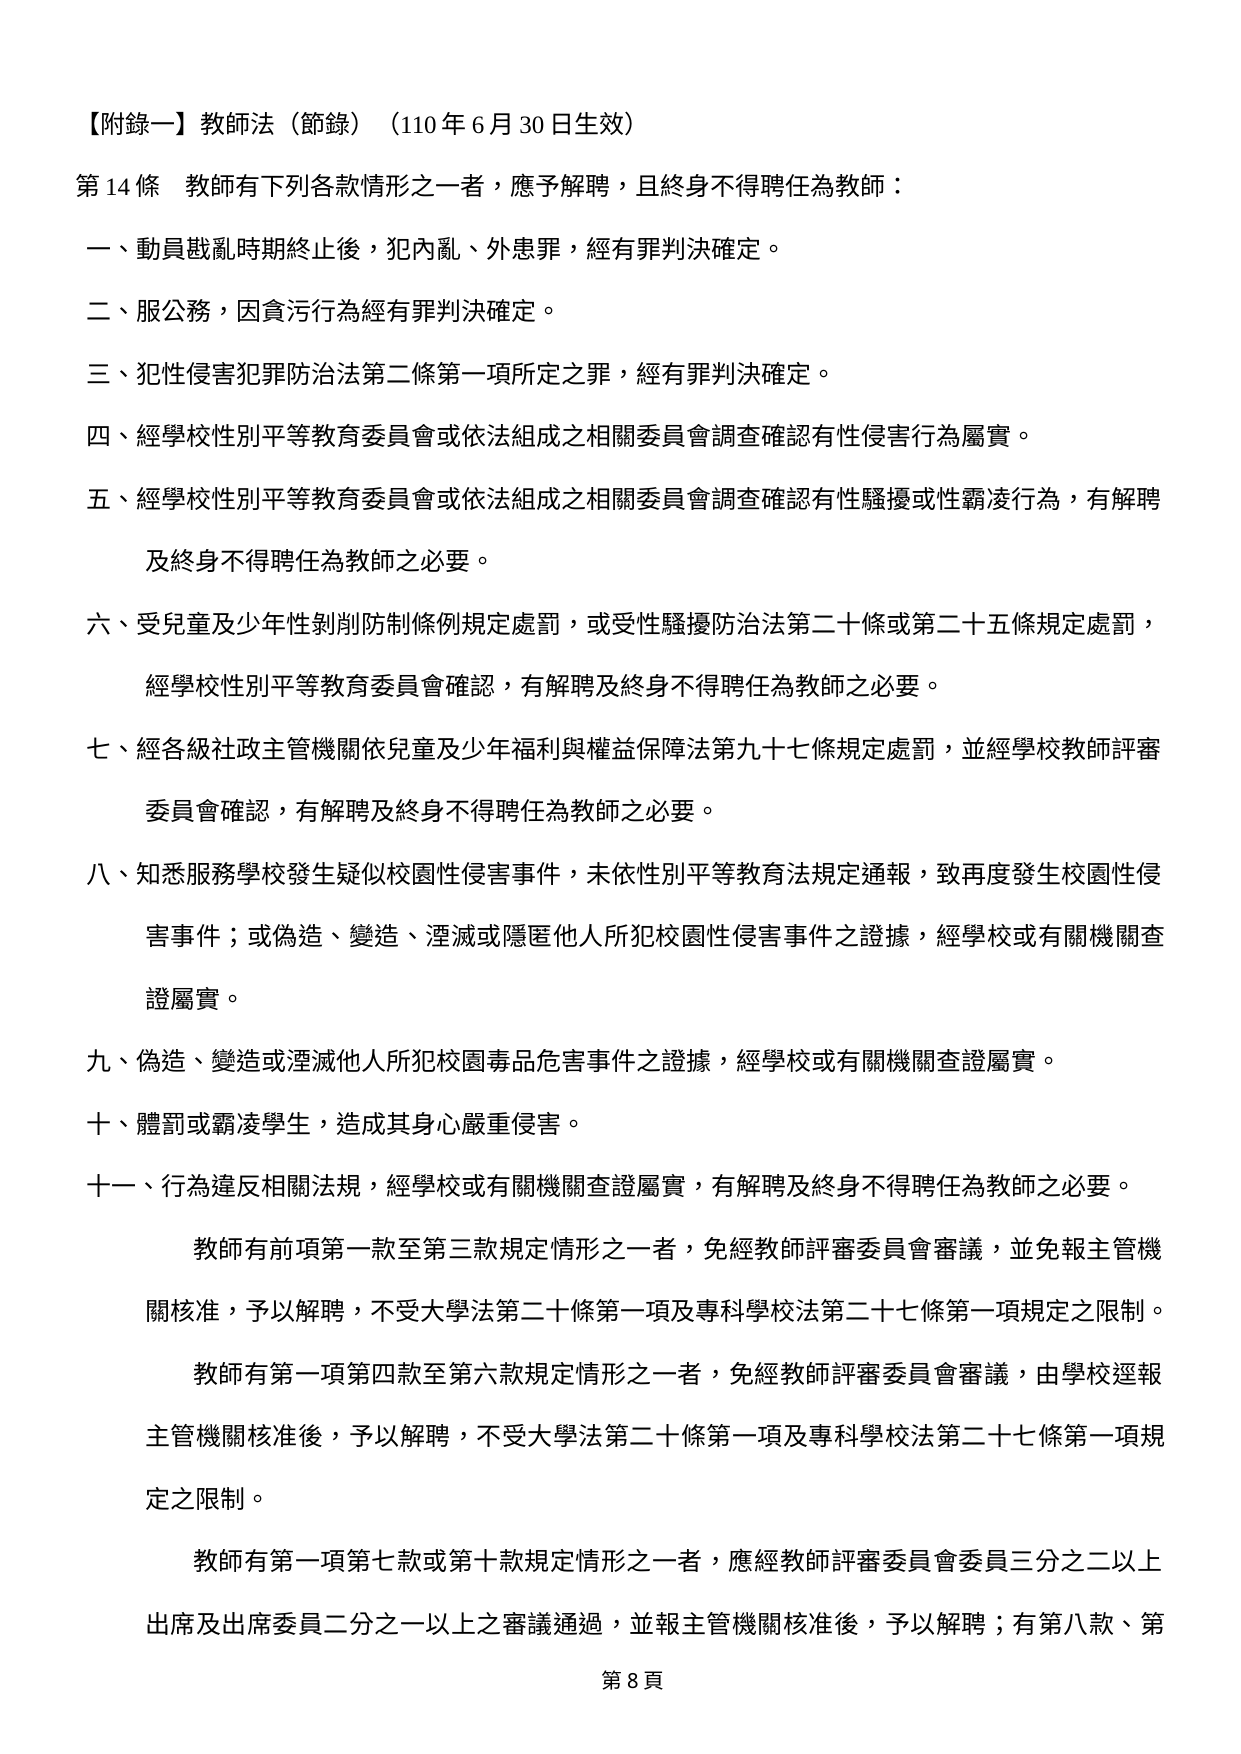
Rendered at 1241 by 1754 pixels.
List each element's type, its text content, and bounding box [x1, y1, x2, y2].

text 七、經各級社政主管機關依兒童及少年福利與權益保障法第九十七條規定處罰，並經學校教師評審委員會確認，有解聘及終身不得聘任為教師之必要。 [86, 706, 1165, 831]
text 二、服公務，因貪污行為經有罪判決確定。 [86, 268, 1165, 331]
text 十一、行為違反相關法規，經學校或有關機關查證屬實，有解聘及終身不得聘任為教師之必要。 [86, 1143, 1165, 1206]
text 五、經學校性別平等教育委員會或依法組成之相關委員會調查確認有性騷擾或性霸凌行為，有解聘及終身不得聘任為教師之必要。 [86, 456, 1165, 581]
text 教師有前項第一款至第三款規定情形之一者，免經教師評審委員會審議，並免報主管機關核准，予以解聘，不受大學法第二十條第一項及專科學校法第二十七條第一項規定之限制。 [145, 1206, 1165, 1331]
text 第14條 教師有下列各款情形之一者，應予解聘，且終身不得聘任為教師： [75, 143, 1165, 206]
text 六、受兒童及少年性剝削防制條例規定處罰，或受性騷擾防治法第二十條或第二十五條規定處罰，經學校性別平等教育委員會確認，有解聘及終身不得聘任為教師之必要。 [86, 581, 1165, 706]
text 八、知悉服務學校發生疑似校園性侵害事件，未依性別平等教育法規定通報，致再度發生校園性侵害事件；或偽造、變造、湮滅或隱匿他人所犯校園性侵害事件之證據，經學校或有關機關查證屬實。 [86, 831, 1165, 1018]
text 三、犯性侵害犯罪防治法第二條第一項所定之罪，經有罪判決確定。 [86, 331, 1165, 393]
text 教師有第一項第七款或第十款規定情形之一者，應經教師評審委員會委員三分之二以上出席及出席委員二分之一以上之審議通過，並報主管機關核准後，予以解聘；有第八款、第 [145, 1518, 1165, 1643]
text 十、體罰或霸凌學生，造成其身心嚴重侵害。 [86, 1081, 1165, 1143]
text 教師有第一項第四款至第六款規定情形之一者，免經教師評審委員會審議，由學校逕報主管機關核准後，予以解聘，不受大學法第二十條第一項及專科學校法第二十七條第一項規定之限制。 [145, 1331, 1165, 1518]
text 四、經學校性別平等教育委員會或依法組成之相關委員會調查確認有性侵害行為屬實。 [86, 393, 1165, 456]
text 九、偽造、變造或湮滅他人所犯校園毒品危害事件之證據，經學校或有關機關查證屬實。 [86, 1018, 1165, 1081]
text 【附錄一】教師法（節錄）（110年6月30日生效） [75, 81, 1165, 143]
text 一、動員戡亂時期終止後，犯內亂、外患罪，經有罪判決確定。 [86, 206, 1165, 268]
